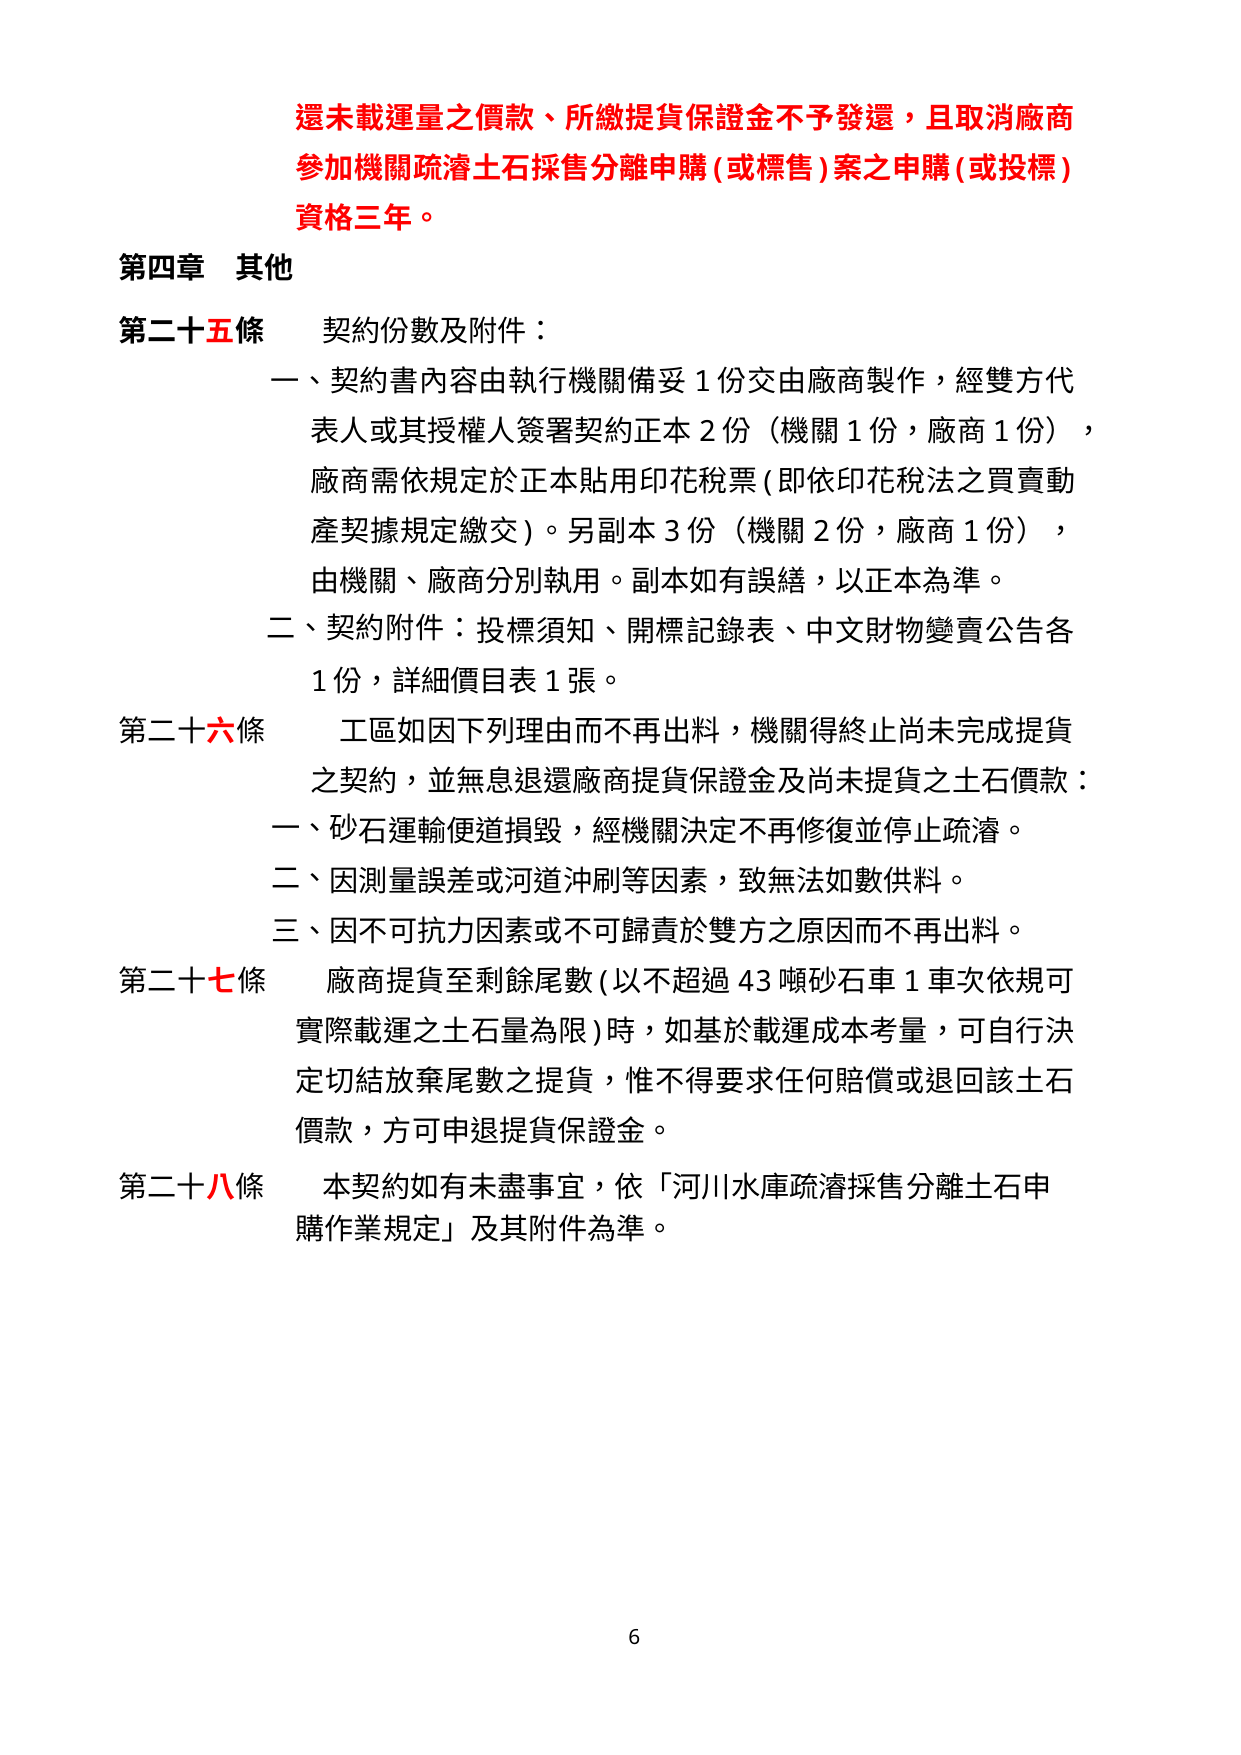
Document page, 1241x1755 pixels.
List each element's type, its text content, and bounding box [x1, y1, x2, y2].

text 三、因不可抗力因素或不可歸責於雙方之原因而不再出料。 [118, 901, 1075, 951]
text 還未載運量之價款、所繳提貨保證金不予發還，且取消廠商參加機關疏濬土石採售分離申購(或標售)案之申購(或投標)資格三年。 [118, 89, 1075, 239]
text 一、砂石運輸便道損毀，經機關決定不再修復並停止疏濬。 [236, 801, 1075, 851]
text 一、契約書內容由執行機關備妥1份交由廠商製作，經雙方代表人或其授權人簽署契約正本2份（機關1份，廠商1份），廠商需依規定於正本貼用印花稅票(即依印花稅法之買賣動產契據規定繳交)。另副本3份（機關2份，廠商1份），由機關、廠商分別執用。副本如有誤繕，以正本為準。 [251, 351, 1075, 601]
text 第二十五條 契約份數及附件： [118, 301, 1075, 351]
text 第二十八條 本契約如有未盡事宜，依「河川水庫疏濬採售分離土石申購作業規定」及其附件為準。 [118, 1164, 1054, 1248]
text 二、因測量誤差或河道沖刷等因素，致無法如數供料。 [118, 851, 1075, 901]
text 二、契約附件：投標須知、開標記錄表、中文財物變賣公告各1份，詳細價目表1張。 [266, 601, 1075, 701]
text 第二十六條 工區如因下列理由而不再出料，機關得終止尚未完成提貨之契約，並無息退還廠商提貨保證金及尚未提貨之土石價款： [118, 701, 1075, 801]
text 第四章 其他 [118, 239, 1075, 289]
text 第二十七條 廠商提貨至剩餘尾數(以不超過43噸砂石車1車次依規可實際載運之土石量為限)時，如基於載運成本考量，可自行決定切結放棄尾數之提貨，惟不得要求任何賠償或退回該土石價款，方可申退提貨保證金。 [118, 951, 1075, 1151]
